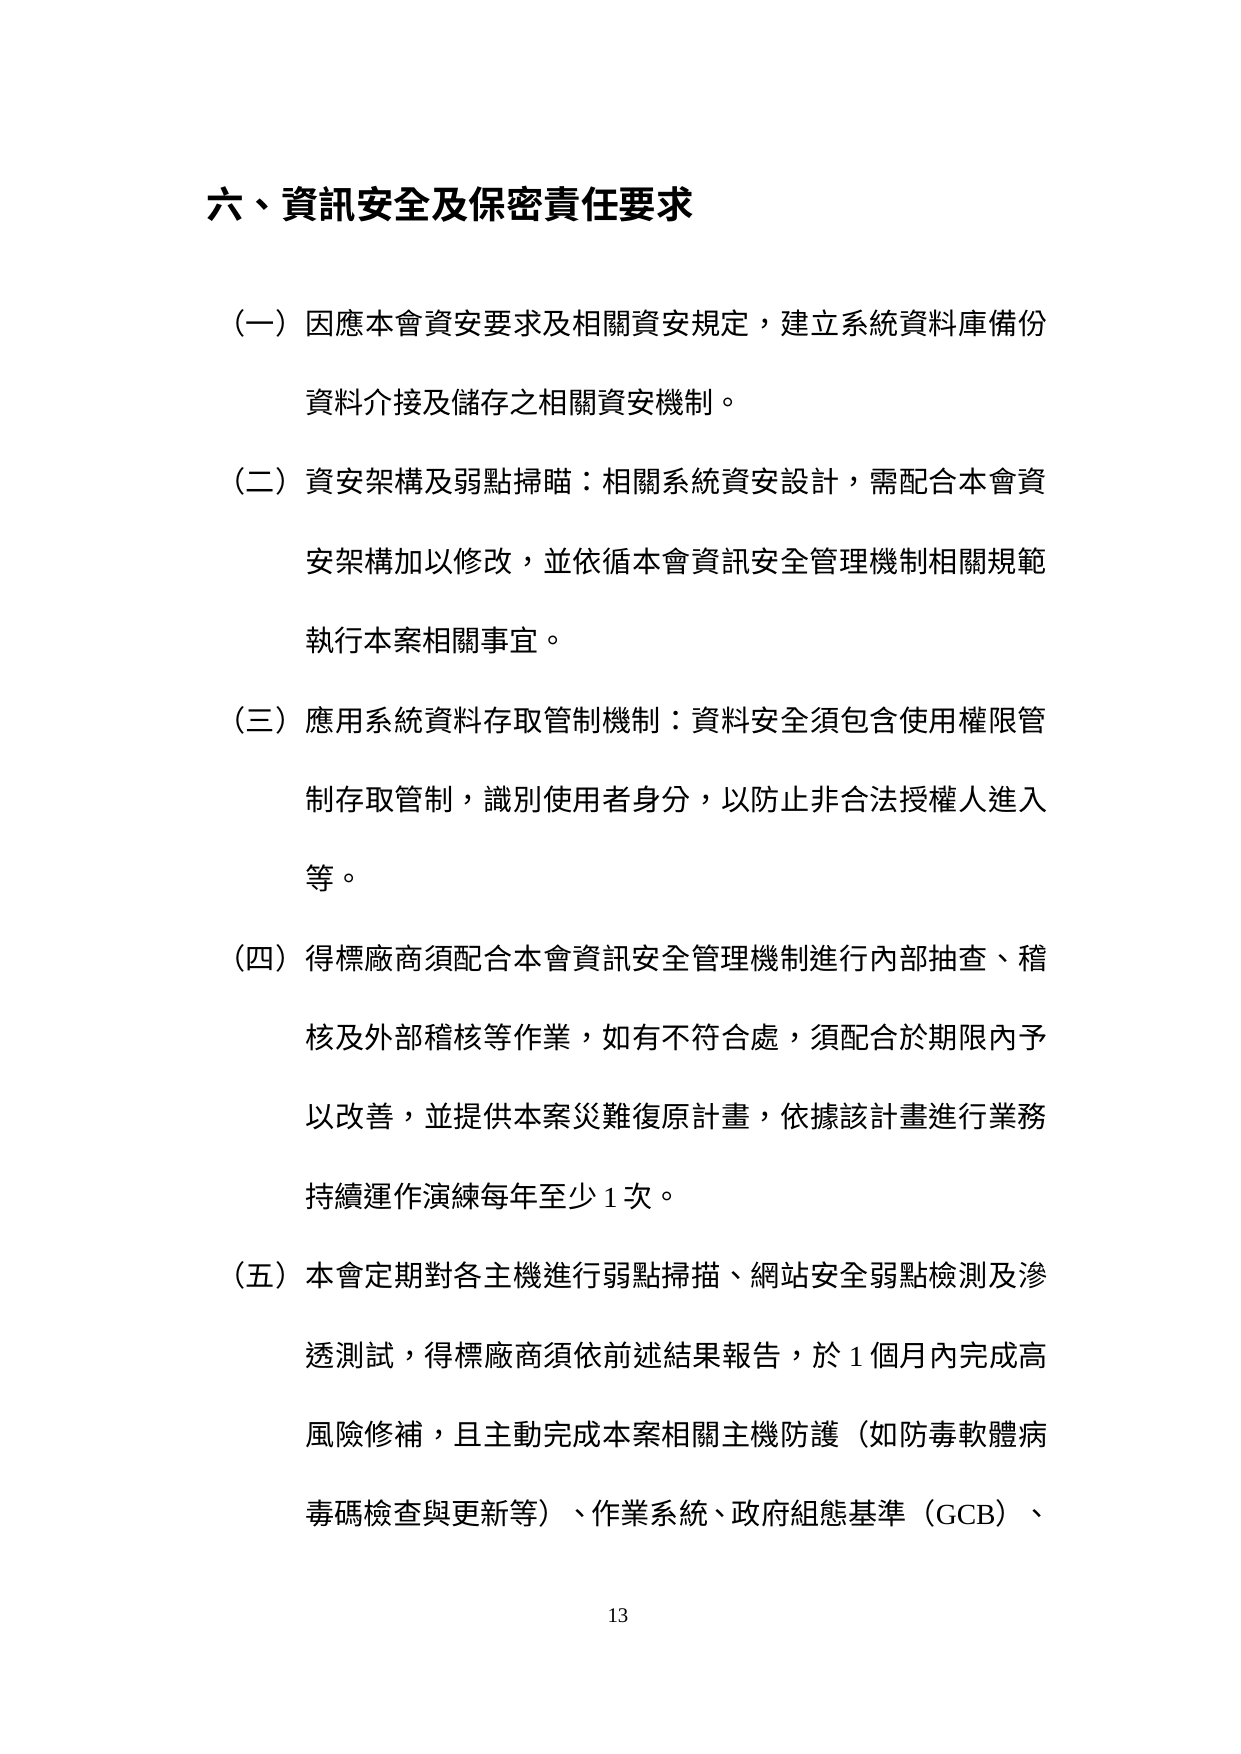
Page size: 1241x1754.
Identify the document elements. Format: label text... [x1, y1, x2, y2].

list 得標廠商須配合本會資訊安全管理機制進行內部抽查、稽核及外部稽核等作業，如有不符合處，須配合於期限內予以改善，並提供本案災難復原計畫，依據該計畫進行業務持續運作演練每年至少1次。 [216, 917, 1048, 1234]
subtitle 六、資訊安全及保密責任要求 [206, 163, 1048, 242]
list 本會定期對各主機進行弱點掃描、網站安全弱點檢測及滲透測試，得標廠商須依前述結果報告，於1個月內完成高風險修補，且主動完成本案相關主機防護（如防毒軟體病毒碼檢查與更新等）、作業系統、政府組態基準（GCB）、應用相關軟體等安全性更新作業，並視需要，出席資訊安全相關會議。 [216, 1234, 1048, 1552]
list 資安架構及弱點掃瞄：相關系統資安設計，需配合本會資安架構加以修改，並依循本會資訊安全管理機制相關規範執行本案相關事宜。 [216, 440, 1048, 678]
list 應用系統資料存取管制機制：資料安全須包含使用權限管制存取管制，識別使用者身分，以防止非合法授權人進入等。 [216, 678, 1048, 917]
list 因應本會資安要求及相關資安規定，建立系統資料庫備份、資料介接及儲存之相關資安機制。 [216, 282, 1048, 440]
